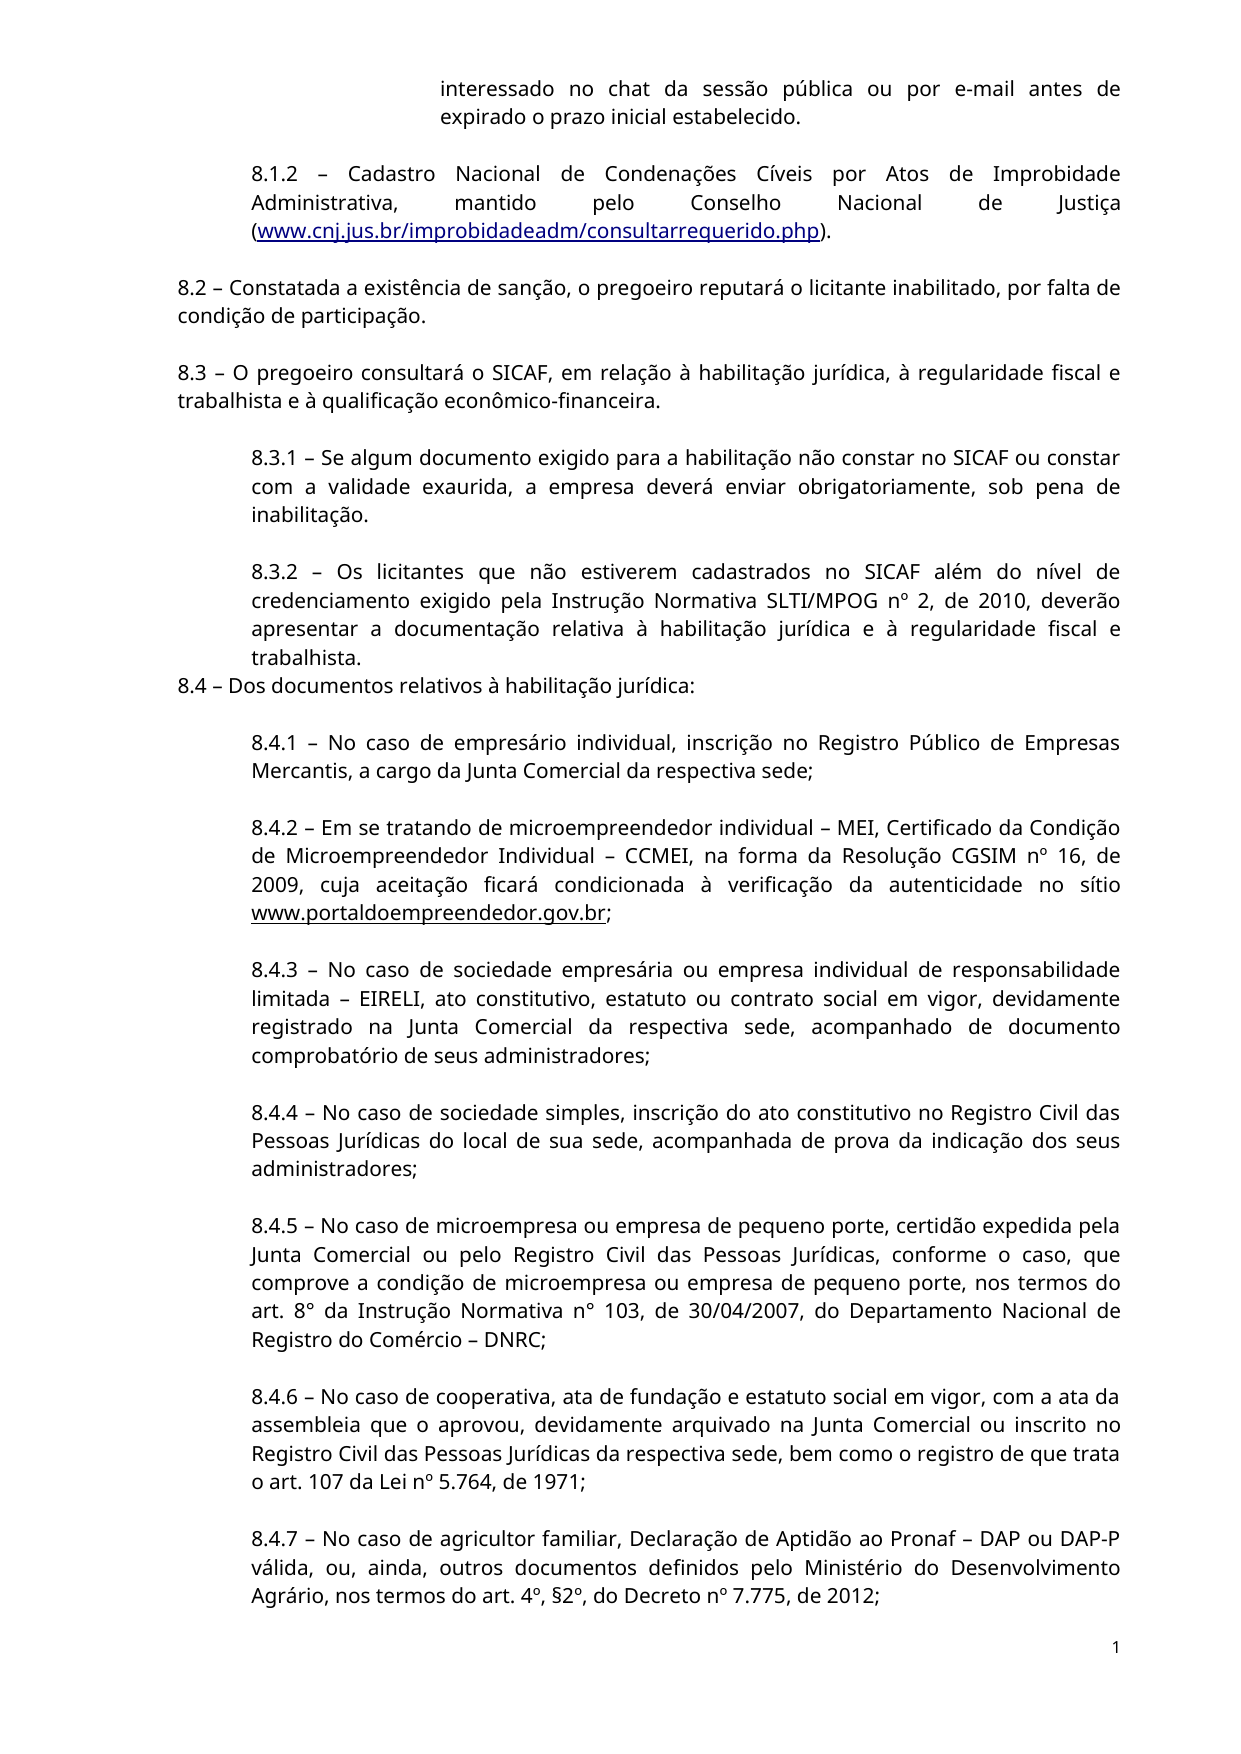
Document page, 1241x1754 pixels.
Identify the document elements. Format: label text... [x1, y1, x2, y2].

list 8.4.2 – Em se tratando de microempreendedor individual – MEI, Certificado da Condição de Microempreendedor Individual – CCMEI, na forma da Resolução CGSIM nº 16, de 2009, cuja aceitação ficará condicionada à verificação da autenticidade no sítio www.portaldoempreendedor.gov.br; [251, 813, 1122, 927]
text interessado no chat da sessão pública ou por e-mail antes de expirado o prazo inicial estabelecido. [440, 74, 1122, 131]
list 8.4.4 – No caso de sociedade simples, inscrição do ato constitutivo no Registro Civil das Pessoas Jurídicas do local de sua sede, acompanhada de prova da indicação dos seus administradores; [251, 1098, 1122, 1183]
list 8.4.3 – No caso de sociedade empresária ou empresa individual de responsabilidade limitada – EIRELI, ato constitutivo, estatuto ou contrato social em vigor, devidamente registrado na Junta Comercial da respectiva sede, acompanhado de documento comprobatório de seus administradores; [251, 955, 1122, 1069]
list 8.4.1 – No caso de empresário individual, inscrição no Registro Público de Empresas Mercantis, a cargo da Junta Comercial da respectiva sede; [251, 728, 1122, 785]
text 8.4 – Dos documentos relativos à habilitação jurídica: [177, 671, 1122, 699]
list 8.4.7 – No caso de agricultor familiar, Declaração de Aptidão ao Pronaf – DAP ou DAP-P válida, ou, ainda, outros documentos definidos pelo Ministério do Desenvolvimento Agrário, nos termos do art. 4º, §2º, do Decreto nº 7.775, de 2012; [251, 1524, 1122, 1609]
text 8.3.1 – Se algum documento exigido para a habilitação não constar no SICAF ou constar com a validade exaurida, a empresa deverá enviar obrigatoriamente, sob pena de inabilitação. [251, 443, 1122, 529]
list 8.4.5 – No caso de microempresa ou empresa de pequeno porte, certidão expedida pela Junta Comercial ou pelo Registro Civil das Pessoas Jurídicas, conforme o caso, que comprove a condição de microempresa ou empresa de pequeno porte, nos termos do art. 8° da Instrução Normativa n° 103, de 30/04/2007, do Departamento Nacional de Registro do Comércio – DNRC; [251, 1211, 1122, 1353]
list 8.4.6 – No caso de cooperativa, ata de fundação e estatuto social em vigor, com a ata da assembleia que o aprovou, devidamente arquivado na Junta Comercial ou inscrito no Registro Civil das Pessoas Jurídicas da respectiva sede, bem como o registro de que trata o art. 107 da Lei nº 5.764, de 1971; [251, 1382, 1122, 1496]
list 8.3.2 – Os licitantes que não estiverem cadastrados no SICAF além do nível de credenciamento exigido pela Instrução Normativa SLTI/MPOG nº 2, de 2010, deverão apresentar a documentação relativa à habilitação jurídica e à regularidade fiscal e trabalhista. [251, 557, 1122, 671]
text 8.3 – O pregoeiro consultará o SICAF, em relação à habilitação jurídica, à regularidade fiscal e trabalhista e à qualificação econômico-financeira. [177, 358, 1122, 415]
list 8.2 – Constatada a existência de sanção, o pregoeiro reputará o licitante inabilitado, por falta de condição de participação. [177, 273, 1122, 330]
list 8.1.2 – Cadastro Nacional de Condenações Cíveis por Atos de Improbidade Administrativa, mantido pelo Conselho Nacional de Justiça (www.cnj.jus.br/improbidadeadm/consultarrequerido.php). [251, 159, 1122, 244]
